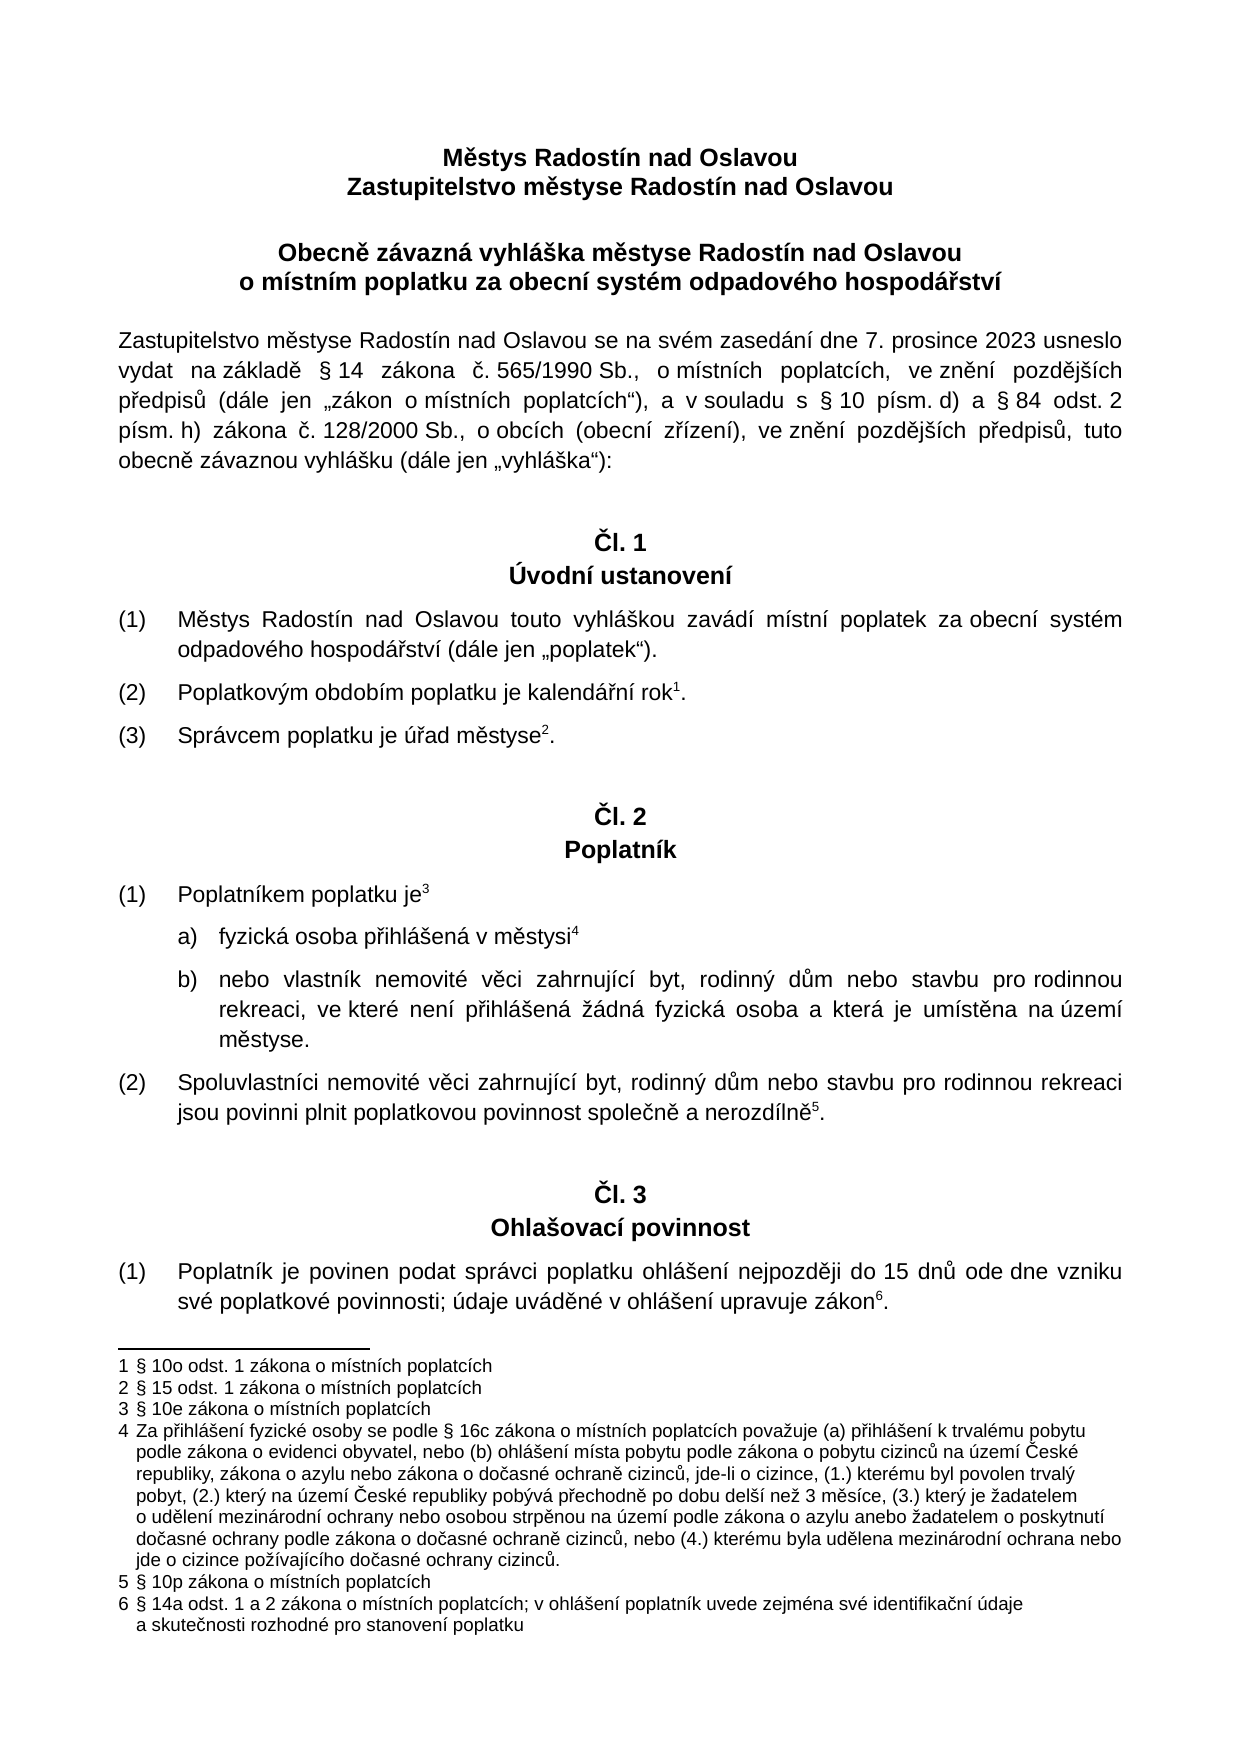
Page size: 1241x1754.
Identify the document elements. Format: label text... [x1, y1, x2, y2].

list § 10e zákona o místních poplatcích [118, 1398, 1122, 1420]
list fyzická osoba přihlášená v městysi [177, 923, 1122, 950]
subtitle Obecně závazná vyhláška městyse Radostín nad Oslavou o místním poplatku za obecní systém odpadového hospodářství [118, 238, 1122, 295]
subtitle Čl. 2 Poplatník [118, 802, 1122, 864]
list § 10p zákona o místních poplatcích [118, 1571, 1122, 1592]
text Zastupitelstvo městyse Radostín nad Oslavou se na svém zasedání dne 7. prosince 2023 usneslo vydat na základě § 14 zákona č. 565/1990 Sb., o místních poplatcích, ve znění pozdějších předpisů (dále jen „zákon o místních poplatcích“), a v souladu s § 10 písm. d) a § 84 odst. 2 písm. h) zákona č. 128/2000 Sb., o obcích (obecní zřízení), ve znění pozdějších předpisů, tuto obecně závaznou vyhlášku (dále jen „vyhláška“): [118, 327, 1122, 474]
list § 15 odst. 1 zákona o místních poplatcích [118, 1377, 1122, 1398]
list Spoluvlastníci nemovité věci zahrnující byt, rodinný dům nebo stavbu pro rodinnou rekreaci jsou povinni plnit poplatkovou povinnost společně a nerozdílně. [118, 1069, 1122, 1126]
title Městys Radostín nad Oslavou Zastupitelstvo městyse Radostín nad Oslavou [118, 143, 1122, 201]
list Poplatník je povinen podat správci poplatku ohlášení nejpozději do 15 dnů ode dne vzniku své poplatkové povinnosti; údaje uváděné v ohlášení upravuje zákon. [118, 1258, 1122, 1315]
list Za přihlášení fyzické osoby se podle § 16c zákona o místních poplatcích považuje (a) přihlášení k trvalému pobytu podle zákona o evidenci obyvatel, nebo (b) ohlášení místa pobytu podle zákona o pobytu cizinců na území České republiky, zákona o azylu nebo zákona o dočasné ochraně cizinců, jde-li o cizince, (1.) kterému byl povolen trvalý pobyt, (2.) který na území České republiky pobývá přechodně po dobu delší než 3 měsíce, (3.) který je žadatelem o udělení mezinárodní ochrany nebo osobou strpěnou na území podle zákona o azylu anebo žadatelem o poskytnutí dočasné ochrany podle zákona o dočasné ochraně cizinců, nebo (4.) kterému byla udělena mezinárodní ochrana nebo jde o cizince požívajícího dočasné ochrany cizinců. [118, 1420, 1122, 1571]
list Správcem poplatku je úřad městyse. [118, 722, 1122, 748]
list Městys Radostín nad Oslavou touto vyhláškou zavádí místní poplatek za obecní systém odpadového hospodářství (dále jen „poplatek“). [118, 606, 1122, 663]
list Poplatkovým obdobím poplatku je kalendářní rok. [118, 679, 1122, 706]
list Poplatníkem poplatku je [118, 881, 1122, 907]
list nebo vlastník nemovité věci zahrnující byt, rodinný dům nebo stavbu pro rodinnou rekreaci, ve které není přihlášená žádná fyzická osoba a která je umístěna na území městyse. [177, 966, 1122, 1053]
list § 14a odst. 1 a 2 zákona o místních poplatcích; v ohlášení poplatník uvede zejména své identifikační údaje a skutečnosti rozhodné pro stanovení poplatku [118, 1592, 1122, 1635]
list § 10o odst. 1 zákona o místních poplatcích [118, 1355, 1122, 1377]
subtitle Čl. 3 Ohlašovací povinnost [118, 1179, 1122, 1241]
subtitle Čl. 1 Úvodní ustanovení [118, 528, 1122, 589]
